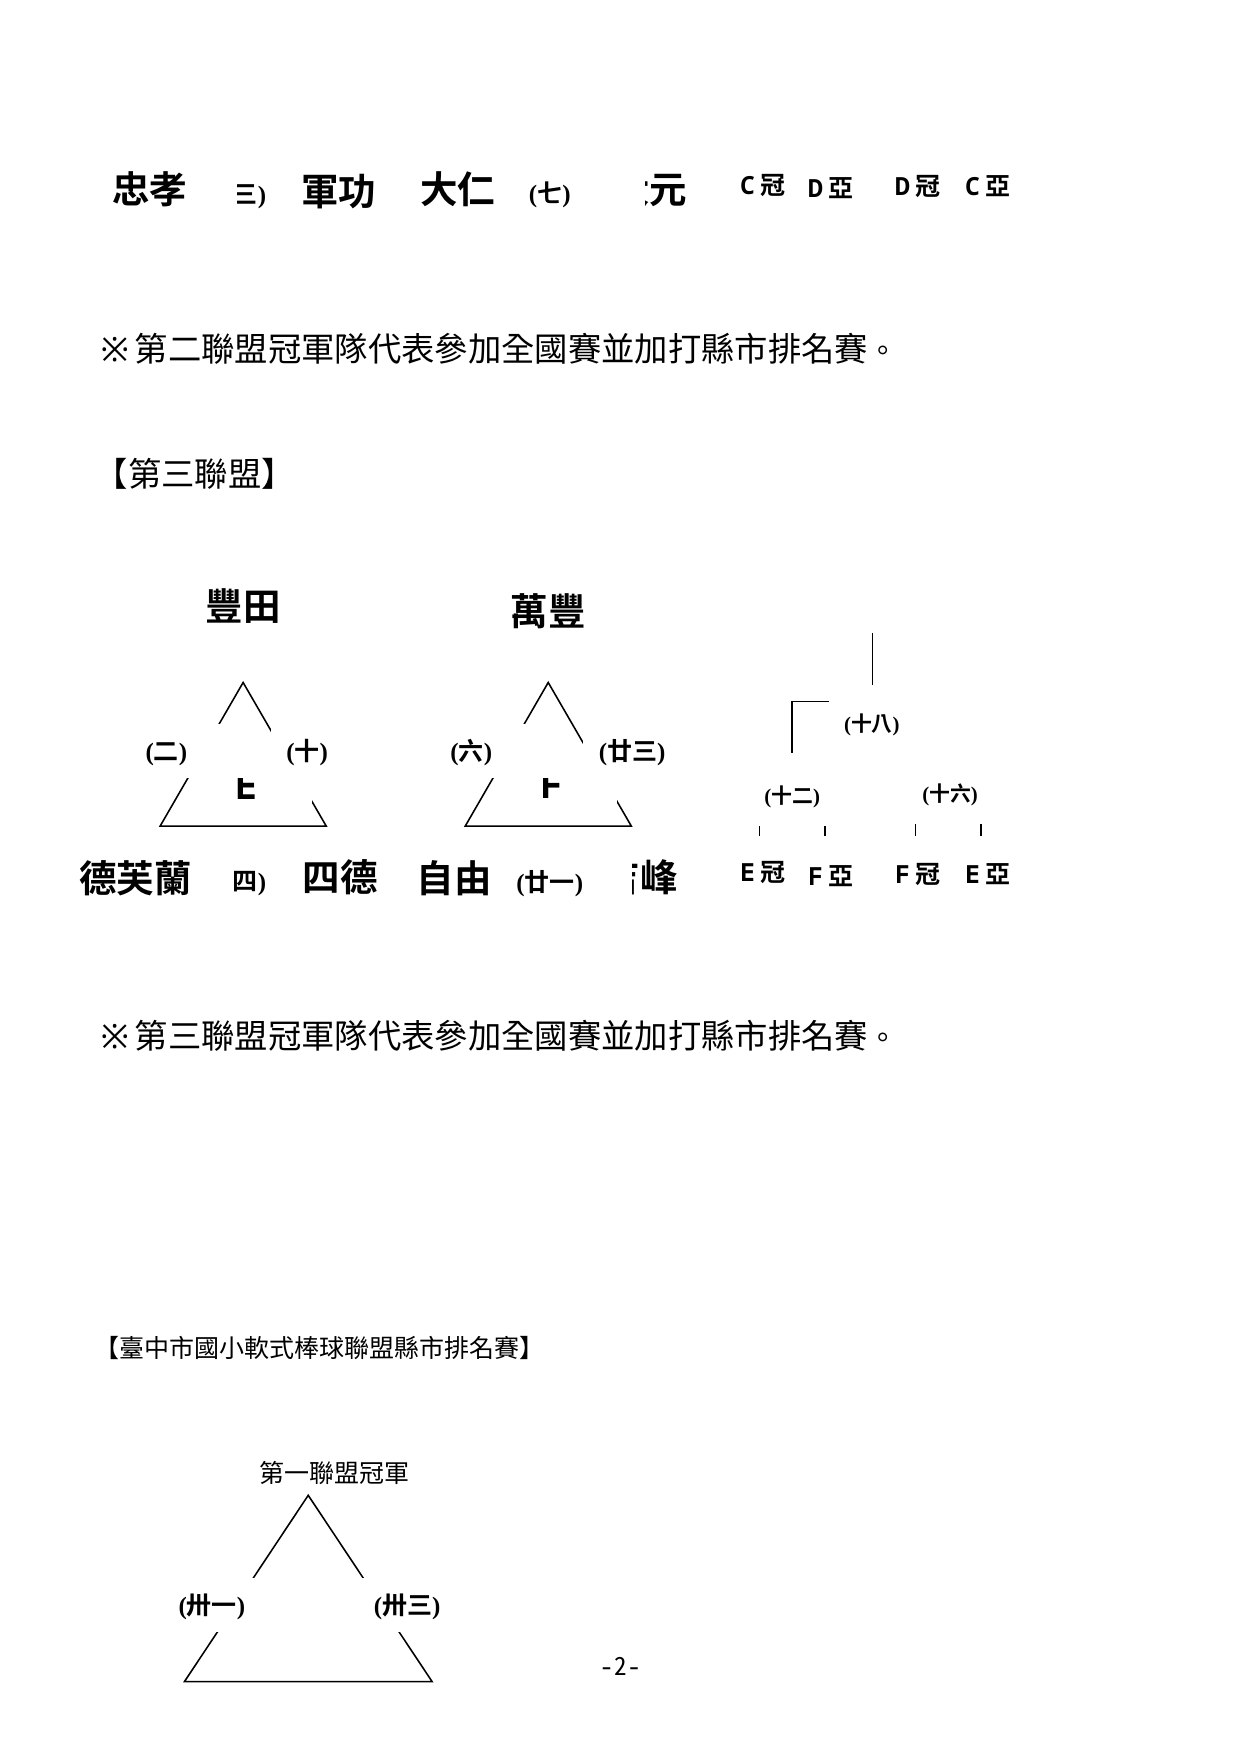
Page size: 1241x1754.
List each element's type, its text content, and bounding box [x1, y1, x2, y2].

text 自由 [417, 849, 587, 903]
text 忠孝 [112, 160, 222, 215]
text (十二) [764, 779, 865, 810]
text 【第三聯盟】 [94, 430, 1146, 492]
text C冠 [740, 165, 793, 201]
text E冠 [740, 853, 793, 889]
text 豐田 [206, 577, 363, 631]
text F亞 [808, 856, 870, 892]
text (卅三) [373, 1586, 475, 1622]
text 軍功 [301, 162, 405, 216]
text E亞 [965, 854, 1027, 890]
text (三) [237, 174, 286, 210]
text (四) [234, 862, 287, 898]
text C亞 [965, 167, 1027, 203]
text 萬豐 [510, 582, 680, 636]
text 第一聯盟冠軍 [94, 1430, 1146, 1492]
text D冠 [895, 167, 950, 203]
text (七) [529, 173, 630, 209]
text 大仁 [420, 160, 597, 215]
text (十) [286, 731, 387, 767]
text 吉峰 [602, 847, 725, 902]
text ※第二聯盟冠軍隊代表參加全國賽並加打縣市排名賽。 [94, 305, 1146, 367]
text (廿一) [516, 862, 617, 899]
text (二) [145, 731, 247, 767]
text ※第三聯盟冠軍隊代表參加全國賽並加打縣市排名賽。 [94, 992, 1146, 1055]
text (六) [450, 731, 551, 767]
text 大元 [612, 160, 725, 215]
text 【臺中市國小軟式棒球聯盟縣市排名賽】 [94, 1305, 1146, 1367]
text 德芙蘭 [79, 849, 219, 903]
text D亞 [808, 169, 870, 205]
text 四德 [302, 847, 402, 902]
text F [540, 759, 602, 810]
text (十八) [844, 708, 945, 738]
text (卅一) [178, 1586, 279, 1622]
text F冠 [895, 854, 950, 890]
text (十六) [922, 777, 1023, 807]
text E [234, 759, 297, 810]
text (廿三) [598, 731, 700, 767]
